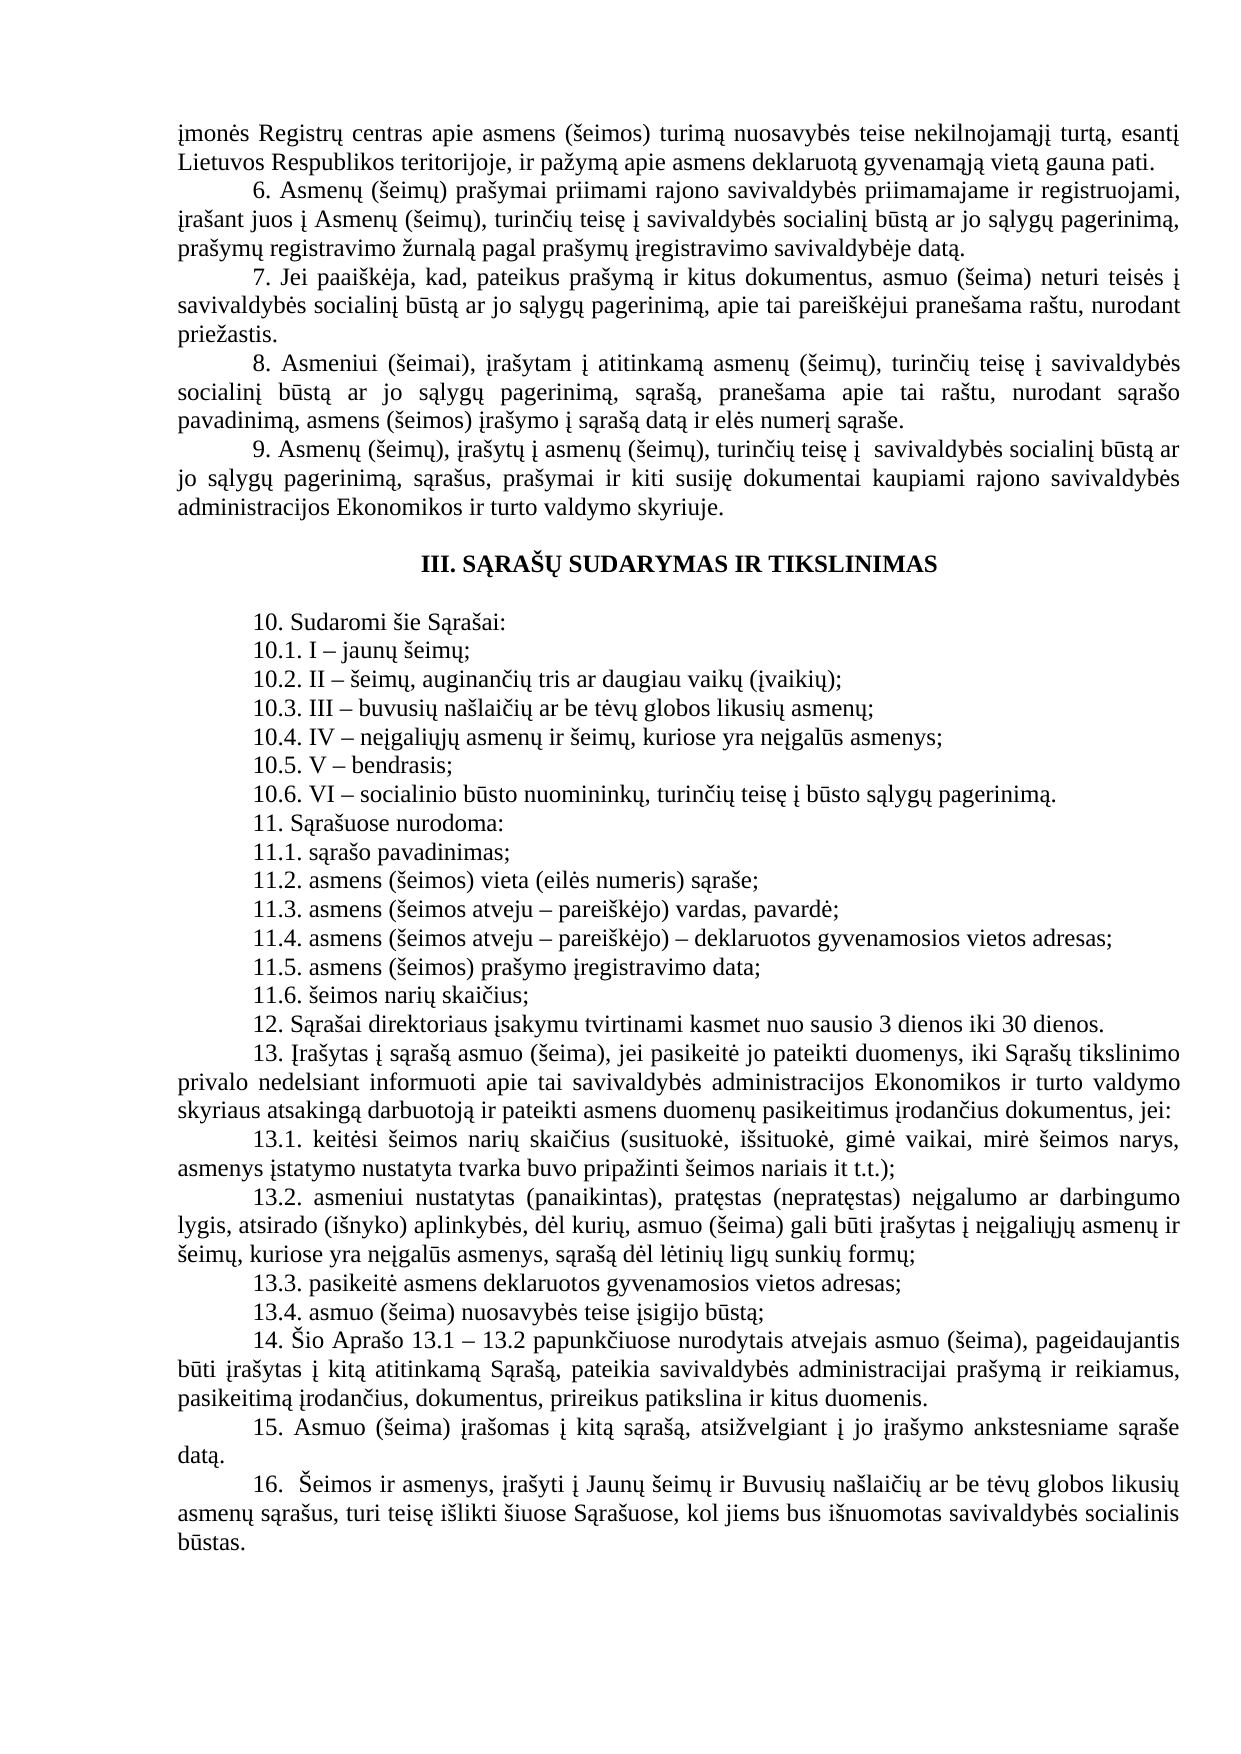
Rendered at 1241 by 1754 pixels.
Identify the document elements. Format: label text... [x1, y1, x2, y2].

text 10.1. I – jaunų šeimų; [177, 636, 1181, 664]
text 11.6. šeimos narių skaičius; [177, 981, 1181, 1009]
text 14. Šio Aprašo 13.1 – 13.2 papunkčiuose nurodytais atvejais asmuo (šeima), pageidaujantis būti įrašytas į kitą atitinkamą Sąrašą, pateikia savivaldybės administracijai prašymą ir reikiamus, pasikeitimą įrodančius, dokumentus, prireikus patikslina ir kitus duomenis. [177, 1326, 1181, 1412]
text III. SĄRAŠŲ SUDARYMAS IR TIKSLINIMAS [177, 549, 1181, 578]
text 11.2. asmens (šeimos) vieta (eilės numeris) sąraše; [177, 866, 1181, 894]
text 13. Įrašytas į sąrašą asmuo (šeima), jei pasikeitė jo pateikti duomenys, iki Sąrašų tikslinimo privalo nedelsiant informuoti apie tai savivaldybės administracijos Ekonomikos ir turto valdymo skyriaus atsakingą darbuotoją ir pateikti asmens duomenų pasikeitimus įrodančius dokumentus, jei: [177, 1038, 1181, 1124]
text 16. Šeimos ir asmenys, įrašyti į Jaunų šeimų ir Buvusių našlaičių ar be tėvų globos likusių asmenų sąrašus, turi teisę išlikti šiuose Sąrašuose, kol jiems bus išnuomotas savivaldybės socialinis būstas. [177, 1469, 1181, 1556]
text 13.4. asmuo (šeima) nuosavybės teise įsigijo būstą; [177, 1297, 1181, 1326]
text 11.1. sąrašo pavadinimas; [177, 837, 1181, 866]
text 10.6. VI – socialinio būsto nuomininkų, turinčių teisę į būsto sąlygų pagerinimą. [177, 779, 1181, 808]
text 9. Asmenų (šeimų), įrašytų į asmenų (šeimų), turinčių teisę į savivaldybės socialinį būstą ar jo sąlygų pagerinimą, sąrašus, prašymai ir kiti susiję dokumentai kaupiami rajono savivaldybės administracijos Ekonomikos ir turto valdymo skyriuje. [177, 434, 1181, 521]
text 11.5. asmens (šeimos) prašymo įregistravimo data; [177, 952, 1181, 981]
text 10.4. IV – neįgaliųjų asmenų ir šeimų, kuriose yra neįgalūs asmenys; [177, 722, 1181, 751]
text 6. Asmenų (šeimų) prašymai priimami rajono savivaldybės priimamajame ir registruojami, įrašant juos į Asmenų (šeimų), turinčių teisę į savivaldybės socialinį būstą ar jo sąlygų pagerinimą, prašymų registravimo žurnalą pagal prašymų įregistravimo savivaldybėje datą. [177, 176, 1181, 262]
text 10. Sudaromi šie Sąrašai: [177, 607, 1181, 636]
text 13.3. pasikeitė asmens deklaruotos gyvenamosios vietos adresas; [177, 1268, 1181, 1297]
text 12. Sąrašai direktoriaus įsakymu tvirtinami kasmet nuo sausio 3 dienos iki 30 dienos. [177, 1009, 1181, 1038]
text 10.3. III – buvusių našlaičių ar be tėvų globos likusių asmenų; [177, 693, 1181, 722]
text 11. Sąrašuose nurodoma: [177, 808, 1181, 837]
text 11.4. asmens (šeimos atveju – pareiškėjo) – deklaruotos gyvenamosios vietos adresas; [177, 923, 1181, 952]
text 8. Asmeniui (šeimai), įrašytam į atitinkamą asmenų (šeimų), turinčių teisę į savivaldybės socialinį būstą ar jo sąlygų pagerinimą, sąrašą, pranešama apie tai raštu, nurodant sąrašo pavadinimą, asmens (šeimos) įrašymo į sąrašą datą ir elės numerį sąraše. [177, 348, 1181, 434]
text 15. Asmuo (šeima) įrašomas į kitą sąrašą, atsižvelgiant į jo įrašymo ankstesniame sąraše datą. [177, 1412, 1181, 1469]
text 7. Jei paaiškėja, kad, pateikus prašymą ir kitus dokumentus, asmuo (šeima) neturi teisės į savivaldybės socialinį būstą ar jo sąlygų pagerinimą, apie tai pareiškėjui pranešama raštu, nurodant priežastis. [177, 262, 1181, 348]
text 13.2. asmeniui nustatytas (panaikintas), pratęstas (nepratęstas) neįgalumo ar darbingumo lygis, atsirado (išnyko) aplinkybės, dėl kurių, asmuo (šeima) gali būti įrašytas į neįgaliųjų asmenų ir šeimų, kuriose yra neįgalūs asmenys, sąrašą dėl lėtinių ligų sunkių formų; [177, 1182, 1181, 1268]
text įmonės Registrų centras apie asmens (šeimos) turimą nuosavybės teise nekilnojamąjį turtą, esantį Lietuvos Respublikos teritorijoje, ir pažymą apie asmens deklaruotą gyvenamąją vietą gauna pati. [177, 118, 1181, 176]
text 11.3. asmens (šeimos atveju – pareiškėjo) vardas, pavardė; [177, 894, 1181, 923]
text 10.5. V – bendrasis; [177, 751, 1181, 779]
text 10.2. II – šeimų, auginančių tris ar daugiau vaikų (įvaikių); [177, 664, 1181, 693]
text 13.1. keitėsi šeimos narių skaičius (susituokė, išsituokė, gimė vaikai, mirė šeimos narys, asmenys įstatymo nustatyta tvarka buvo pripažinti šeimos nariais it t.t.); [177, 1124, 1181, 1182]
